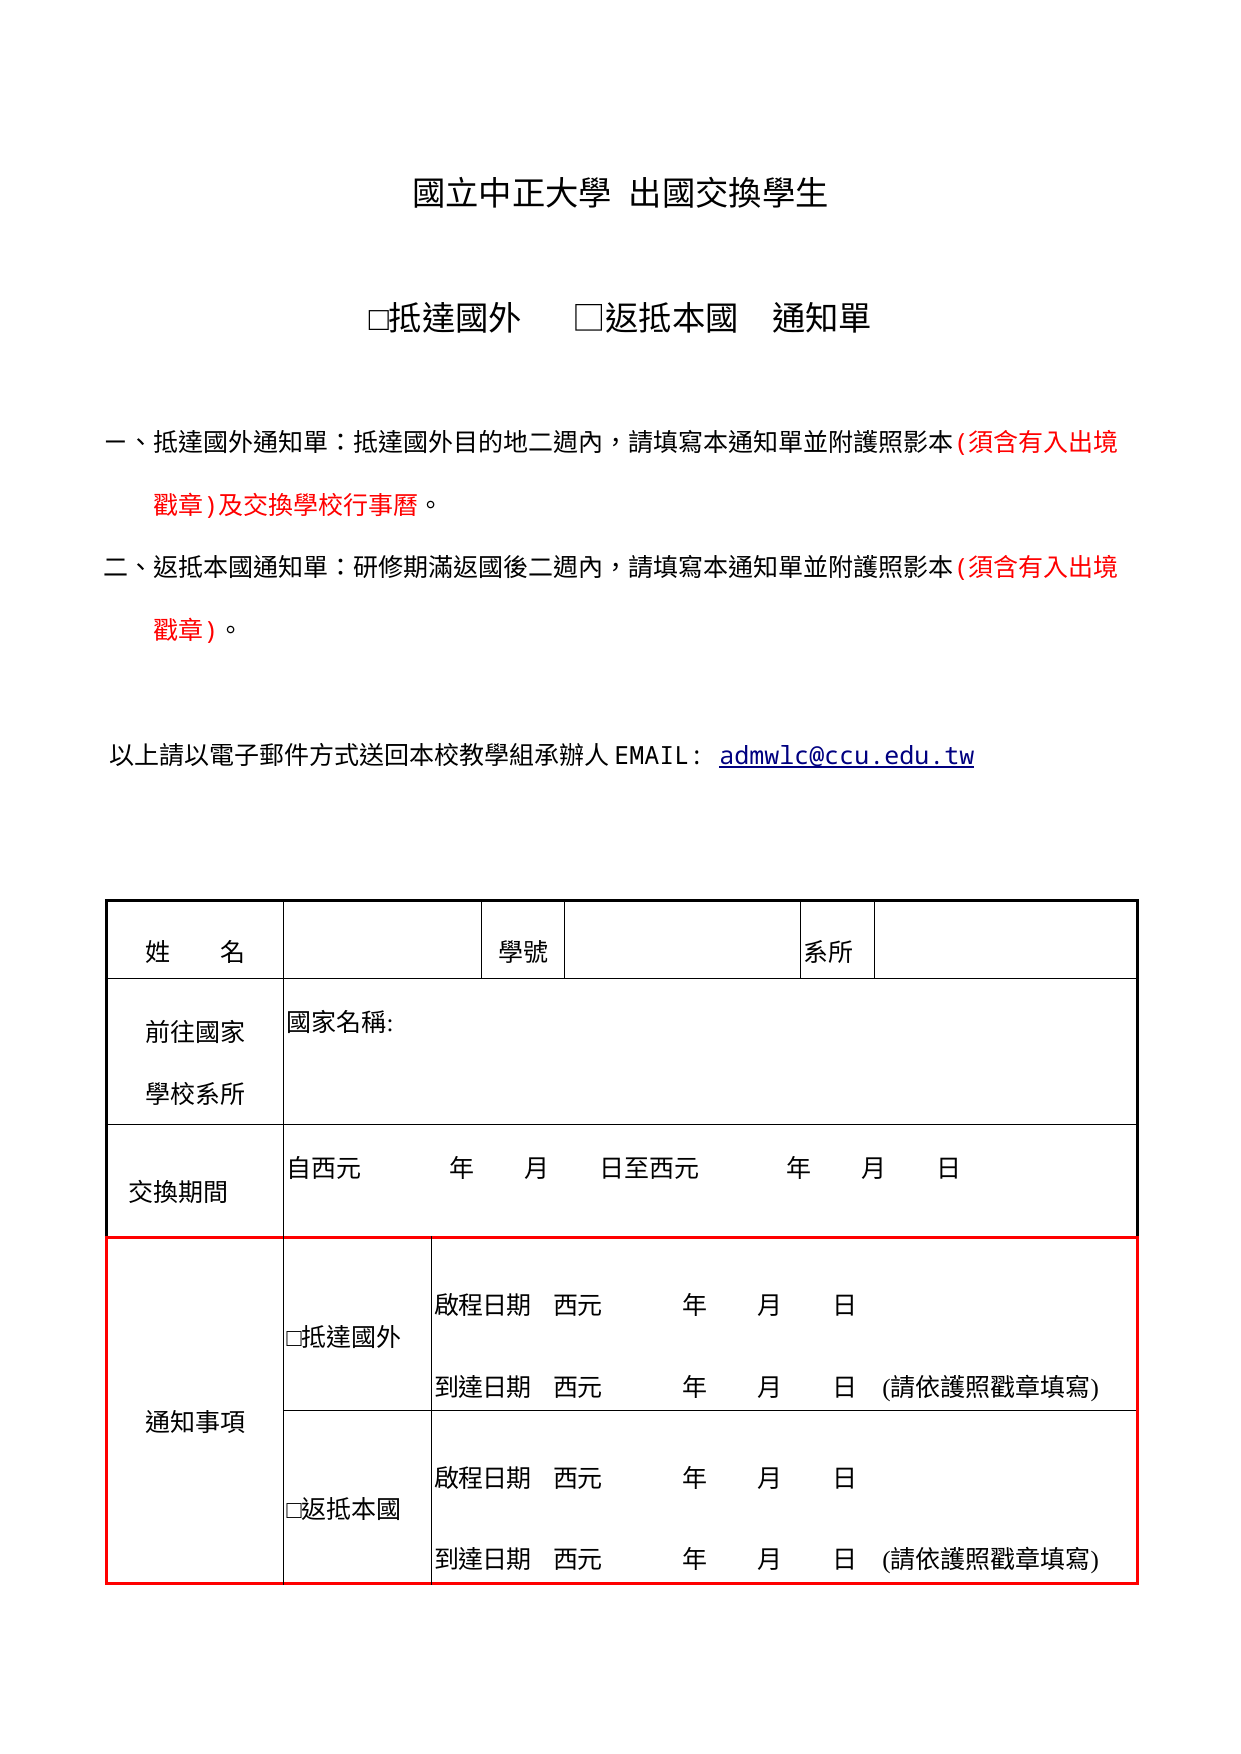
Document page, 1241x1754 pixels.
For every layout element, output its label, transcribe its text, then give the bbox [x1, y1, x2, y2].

text 戳章)。 [103, 587, 1137, 649]
table_header [565, 902, 800, 978]
text ㄧ、抵達國外通知單：抵達國外目的地二週內，請填寫本通知單並附護照影本(須含有入出境戳章)及交換學校行事曆。 [103, 399, 1137, 524]
table_header [284, 902, 481, 978]
text 二、返抵本國通知單：研修期滿返國後二週內，請填寫本通知單並附護照影本(須含有入出境 [103, 524, 1137, 587]
text □抵達國外 □返抵本國 通知單 [59, 274, 1181, 337]
table_header [875, 902, 1136, 978]
table_cell 國家名稱: 學校名稱: 系所: [284, 979, 1136, 1123]
table_header 姓 名 [108, 902, 283, 978]
table_cell 通知事項 [108, 1239, 283, 1582]
table_header 學號 [482, 902, 564, 978]
table_cell □抵達國外 [284, 1239, 431, 1410]
table_cell 自西元 年 月 日至西元 年 月 日 (請檢附交換學校之行事曆) [284, 1125, 1136, 1236]
table_cell 啟程日期 西元 年 月 日 到達日期 西元 年 月 日 (請依護照戳章填寫) [432, 1411, 1136, 1582]
table_header 系所 [801, 902, 874, 978]
table_cell 啟程日期 西元 年 月 日 到達日期 西元 年 月 日 (請依護照戳章填寫) [432, 1239, 1136, 1410]
table_cell 前往國家 學校系所 [108, 979, 283, 1123]
text 國立中正大學 出國交換學生 [59, 149, 1181, 212]
table_cell 交換期間 [108, 1125, 283, 1236]
text 以上請以電子郵件方式送回本校教學組承辦人EMAIL: admwlc@ccu.edu.tw [59, 712, 1137, 774]
table_cell □返抵本國 [284, 1411, 431, 1582]
